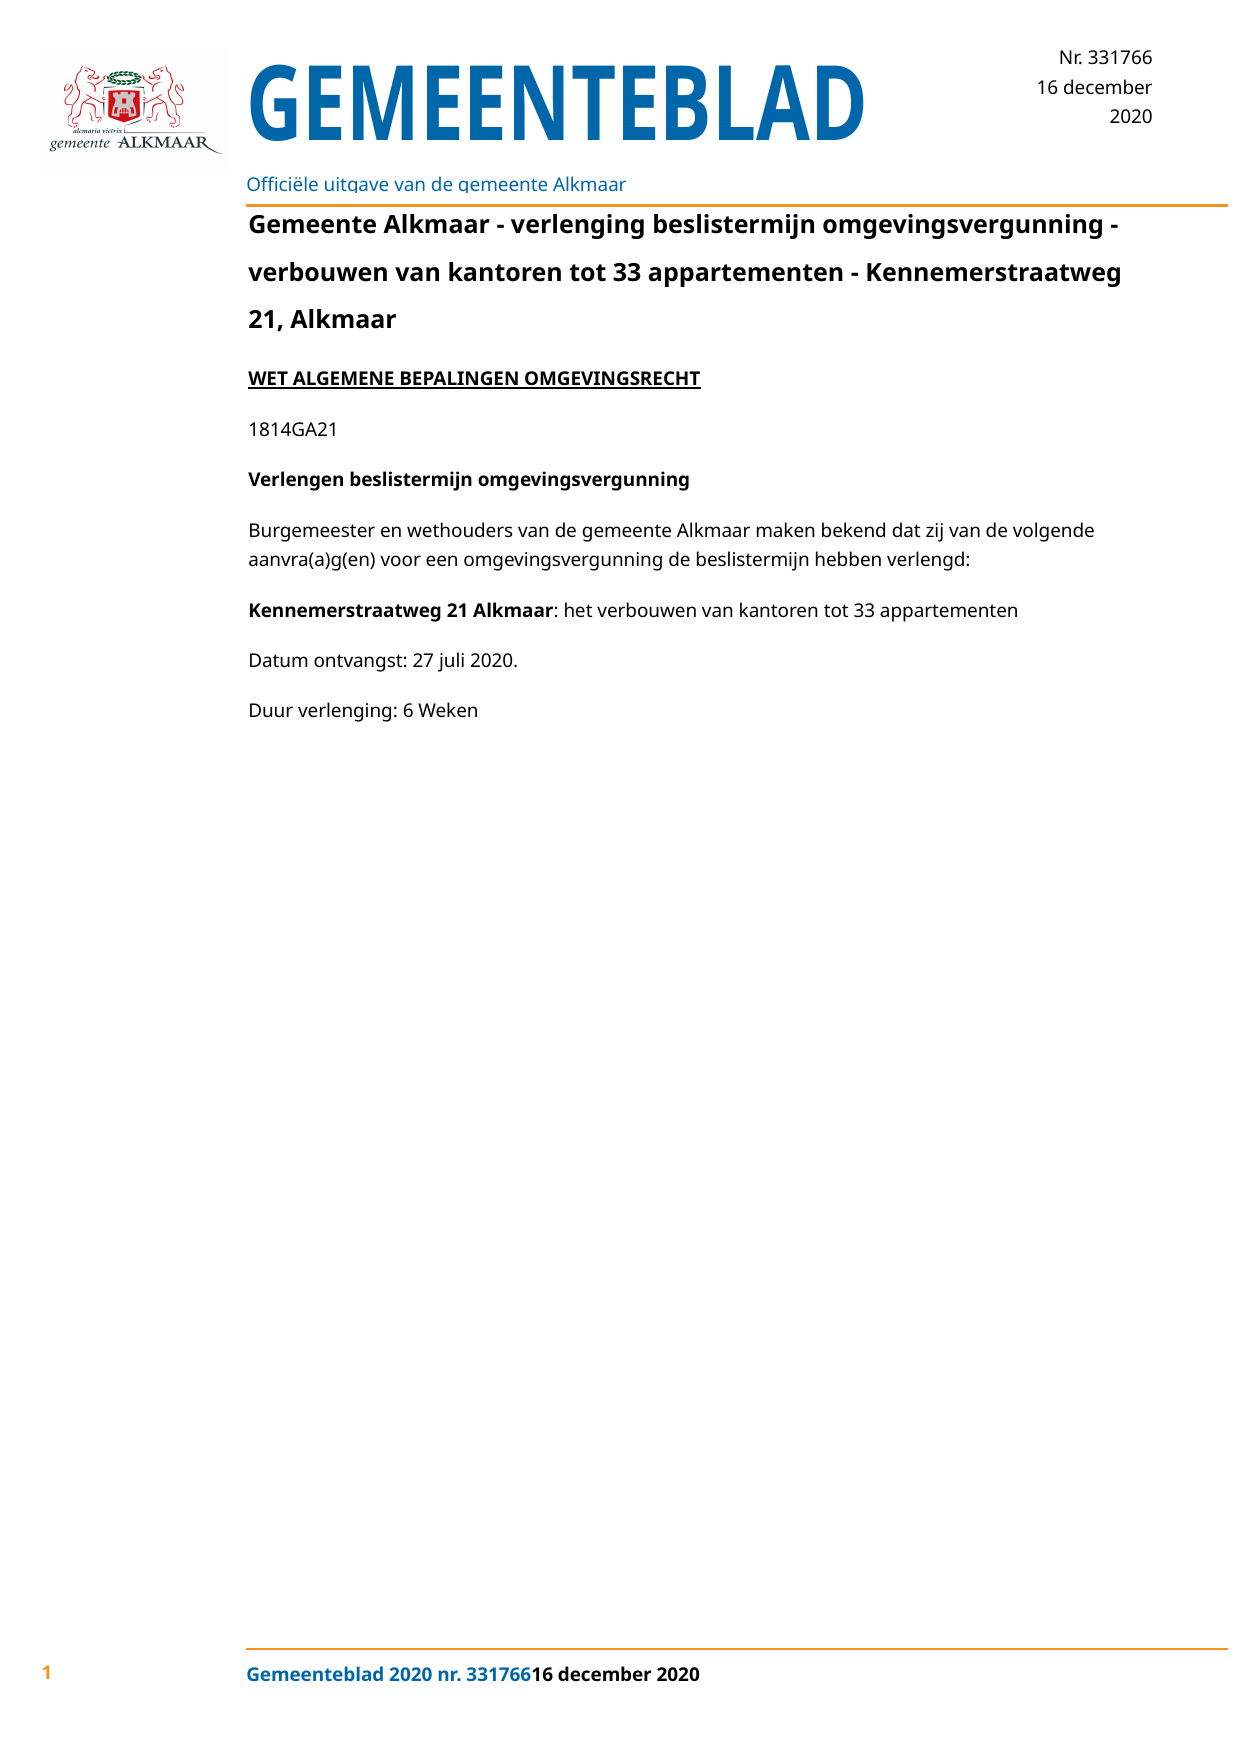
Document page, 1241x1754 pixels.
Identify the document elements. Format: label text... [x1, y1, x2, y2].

text Burgemeester en wethouders van de gemeente Alkmaar maken bekend dat zij van de volgende aanvra(a)g(en) voor een omgevingsvergunning de beslistermijn hebben verlengd: [248, 517, 1152, 572]
text WET ALGEMENE BEPALINGEN OMGEVINGSRECHT [248, 366, 1152, 391]
text Datum ontvangst: 27 juli 2020. [248, 647, 1152, 673]
picture [41, 47, 231, 172]
text Verlengen beslistermijn omgevingsvergunning [248, 466, 1152, 492]
text 1814GA21 [248, 416, 1152, 442]
text Gemeente Alkmaar - verlenging beslistermijn omgevingsvergunning - verbouwen van kantoren tot 33 appartementen - Kennemerstraatweg 21, Alkmaar [248, 207, 1152, 336]
text Kennemerstraatweg 21 Alkmaar: het verbouwen van kantoren tot 33 appartementen [248, 597, 1152, 622]
text Duur verlenging: 6 Weken [248, 698, 1152, 723]
